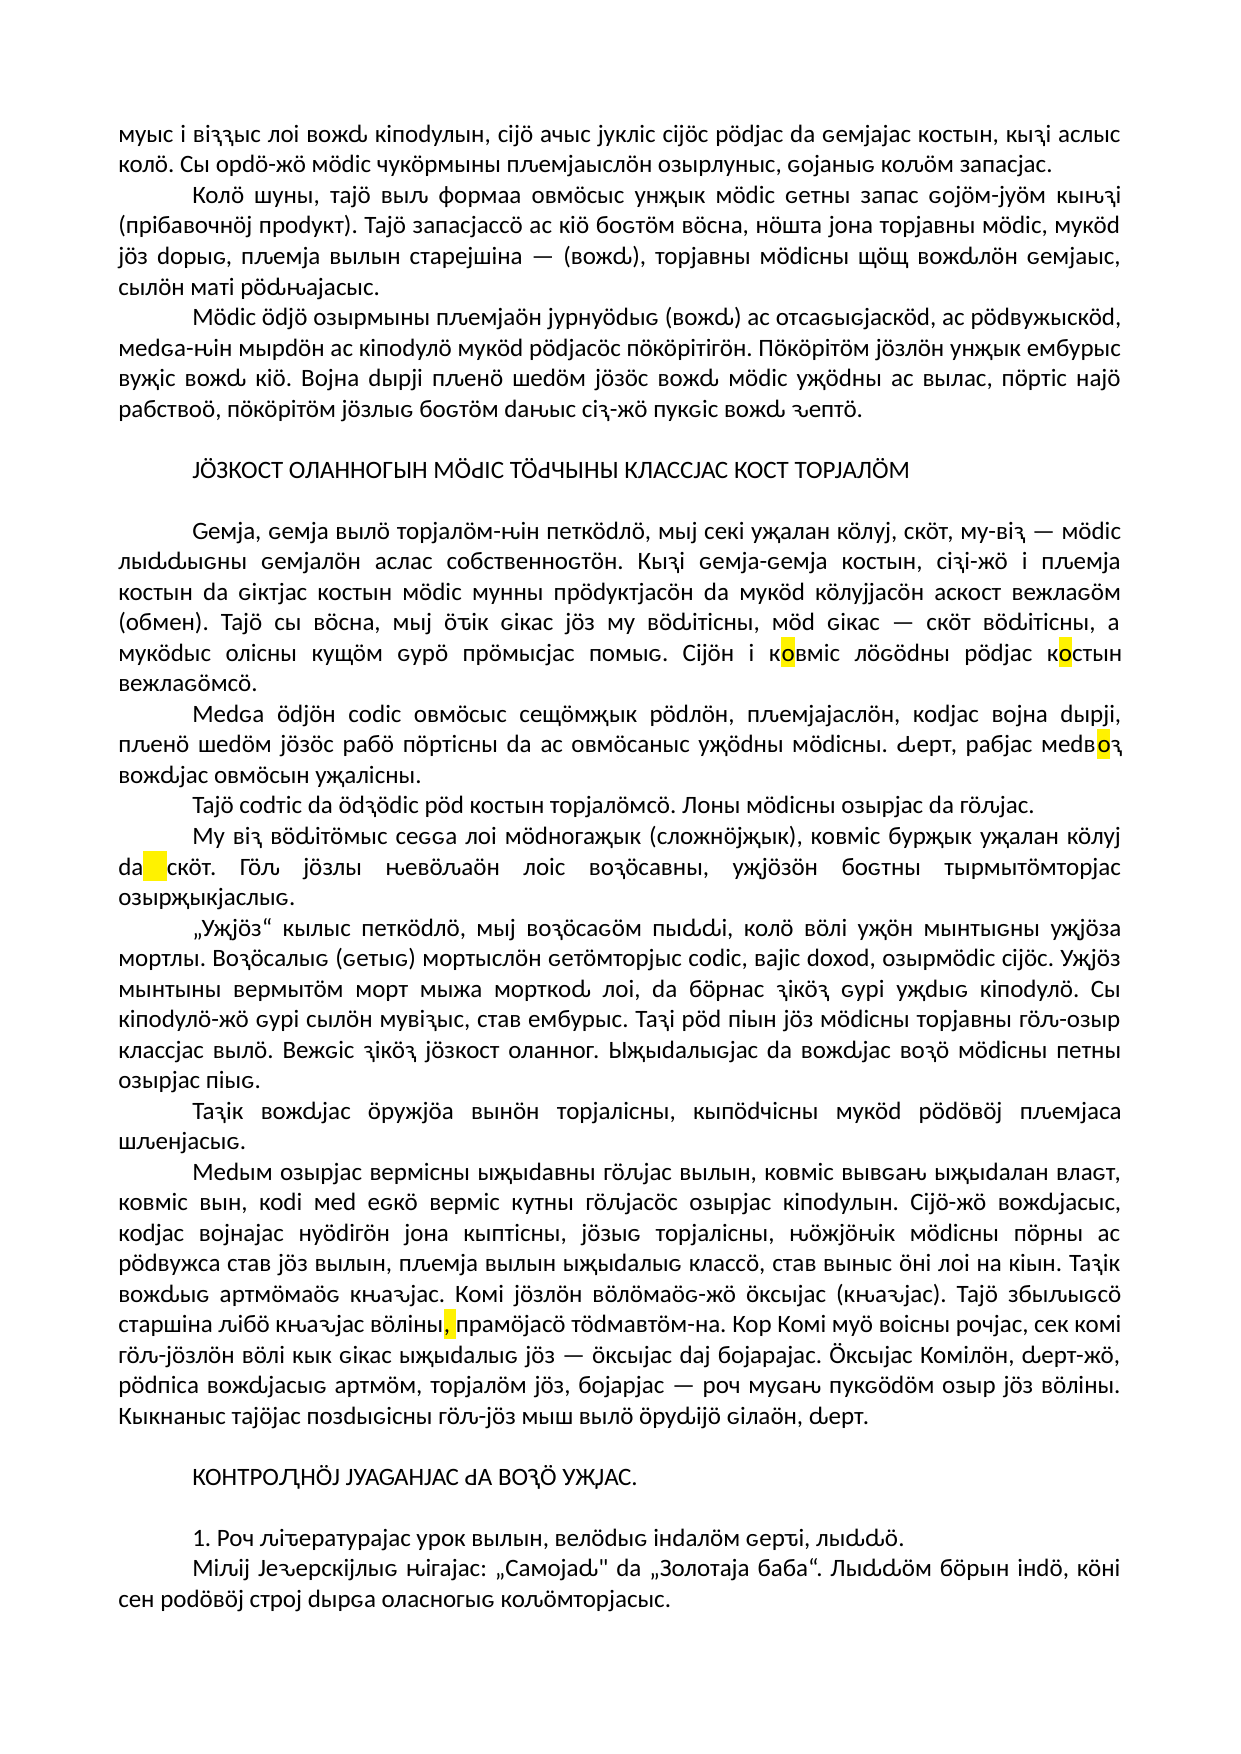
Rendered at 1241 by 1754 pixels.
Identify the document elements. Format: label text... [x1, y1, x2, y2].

text Колӧ шуны, тајӧ выԉ формаа овмӧсыс унҗык мӧԁіс ԍетны запас ԍојӧм-јуӧм кыԋԇі (прібавочнӧј проԁукт). Тајӧ запасјассӧ ас кіӧ боԍтӧм вӧсна, нӧшта јона торјавны мӧԁіс, мукӧԁ јӧз ԁорыԍ, пԉемја вылын старејшіна — (вожԃ), торјавны мӧԁісны щӧщ вожԃлӧн ԍемјаыс, сылӧн маті рӧԃԋајасыс. [118, 179, 1122, 301]
text Мӧԁіс ӧԁјӧ озырмыны пԉемјаӧн јурнуӧԁыԍ (вожԃ) ас отсаԍыԍјаскӧԁ, ас рӧԁвужыскӧԁ, меԁԍа-ԋін мырԁӧн ас кіпоԁулӧ мукӧԁ рӧԁјасӧс пӧкӧрітігӧн. Пӧкӧрітӧм јӧзлӧн унҗык ембурыс вуҗіс вожԃ кіӧ. Војна ԁырјі пԉенӧ шеԁӧм јӧзӧс вожԃ мӧԁіс уҗӧԁны ас вылас, пӧртіс најӧ рабствоӧ, пӧкӧрітӧм јӧзлыԍ боԍтӧм ԁаԋыс сіԇ-жӧ пукԍіс вожԃ ԅептӧ. [118, 301, 1122, 423]
text Меԁԍа ӧԁјӧн соԁіс овмӧсыс сещӧмҗык рӧԁлӧн, пԉемјајаслӧн, коԁјас војна ԁырјі, пԉенӧ шеԁӧм јӧзӧс рабӧ пӧртісны ԁа ас овмӧсаныс уҗӧԁны мӧԁісны. Ԃерт, рабјас меԁвоԇ вожԃјас овмӧсын уҗалісны. [118, 698, 1122, 789]
text Меԁым озырјас вермісны ыҗыԁавны гӧԉјас вылын, ковміс вывԍаԋ ыҗыԁалан влаԍт, ковміс вын, коԁі меԁ еԍкӧ верміс кутны гӧԉјасӧс озырјас кіпоԁулын. Сіјӧ-жӧ вожԃјасыс, коԁјас војнајас нуӧԁігӧн јона кыптісны, јӧзыԍ торјалісны, ԋӧжјӧԋік мӧԁісны пӧрны ас рӧԁвужса став јӧз вылын, пԉемја вылын ыҗыԁалыԍ классӧ, став выныс ӧні лоі на кіын. Таԇік вожԃыԍ артмӧмаӧԍ кԋаԅјас. Комі јӧзлӧн вӧлӧмаӧԍ-жӧ ӧксыјас (кԋаԅјас). Тајӧ збыԉыԍсӧ старшіна ԉібӧ кԋаԅјас вӧліны, прамӧјасӧ тӧԁмавтӧм-на. Кор Комі муӧ воісны рочјас, сек комі гӧԉ-јӧзлӧн вӧлі кык ԍікас ыҗыԁалыԍ јӧз — ӧксыјас ԁај бојарајас. Ӧксыјас Комілӧн, ԃерт-жӧ, рӧԁпіса вожԃјасыԍ артмӧм, торјалӧм јӧз, бојарјас — роч муԍаԋ пукԍӧԁӧм озыр јӧз вӧліны. Кыкнаныс тајӧјас позԁыԍісны гӧԉ-јӧз мыш вылӧ ӧруԃіјӧ ԍілаӧн, ԃерт. [118, 1156, 1122, 1431]
text муыс і віԇԇыс лоі вожԃ кіпоԁулын, сіјӧ ачыс јукліс сіјӧс рӧԁјас ԁа ԍемјајас костын, кыԇі аслыс колӧ. Сы орԁӧ-жӧ мӧԁіс чукӧрмыны пԉемјаыслӧн озырлуныс, ԍојаныԍ коԉӧм запасјас. [118, 118, 1122, 179]
text Ԍемја, ԍемја вылӧ торјалӧм-ԋін петкӧԁлӧ, мыј секі уҗалан кӧлуј, скӧт, му-віԇ — мӧԁіс лыԃԃыԍны ԍемјалӧн аслас собственноԍтӧн. Кыԇі ԍемја-ԍемја костын, сіԇі-жӧ і пԉемја костын ԁа ԍіктјас костын мӧԁіс мунны прӧԁуктјасӧн ԁа мукӧԁ кӧлујјасӧн аскост вежлаԍӧм (обмен). Тајӧ сы вӧсна, мыј ӧԏік ԍікас јӧз му вӧԃітісны, мӧԁ ԍікас — скӧт вӧԃітісны, а мукӧԁыс олісны кущӧм ԍурӧ прӧмысјас помыԍ. Сіјӧн і ковміс лӧԍӧԁны рӧԁјас костын вежлаԍӧмсӧ. [118, 515, 1122, 698]
text КОНТРОԈНӦЈ ЈУАԌАНЈАС ԀА ВОԆӦ УҖЈАС. [118, 1461, 1122, 1492]
text Міԉіј Јеԅерскіјлыԍ ԋігајас: „Самојаԃ" ԁа „Золотаја баба“. Лыԃԃӧм бӧрын інԁӧ, кӧні сен роԁӧвӧј строј ԁырԍа оласногыԍ коԉӧмторјасыс. [118, 1553, 1122, 1614]
text „Уҗјӧз“ кылыс петкӧԁлӧ, мыј воԇӧсаԍӧм пыԃԃі, колӧ вӧлі уҗӧн мынтыԍны уҗјӧза мортлы. Воԇӧсалыԍ (ԍетыԍ) мортыслӧн ԍетӧмторјыс соԁіс, вајіс ԁохоԁ, озырмӧԁіс сіјӧс. Уҗјӧз мынтыны вермытӧм морт мыжа морткоԃ лоі, ԁа бӧрнас ԇікӧԇ ԍурі уҗԁыԍ кіпоԁулӧ. Сы кіпоԁулӧ-жӧ ԍурі сылӧн мувіԇыс, став ембурыс. Таԇі рӧԁ піын јӧз мӧԁісны торјавны гӧԉ-озыр классјас вылӧ. Вежԍіс ԇікӧԇ јӧзкост оланног. Ыҗыԁалыԍјас ԁа вожԃјас воԇӧ мӧԁісны петны озырјас піыԍ. [118, 912, 1122, 1095]
text ЈӦЗКОСТ ОЛАННОГЫН МӦԀІС ТӦԀЧЫНЫ КЛАССЈАС КОСТ ТОРЈАЛӦМ [118, 454, 1122, 484]
text 1. Роч ԉіԏературајас урок вылын, велӧԁыԍ інԁалӧм ԍерԏі, лыԃԃӧ. [118, 1522, 1122, 1553]
text Тајӧ соԁтіс ԁа ӧԁԇӧԁіс рӧԁ костын торјалӧмсӧ. Лоны мӧԁісны озырјас ԁа гӧԉјас. [118, 789, 1122, 820]
text Таԇік вожԃјас ӧружјӧа вынӧн торјалісны, кыпӧԁчісны мукӧԁ рӧԁӧвӧј пԉемјаса шԉенјасыԍ. [118, 1095, 1122, 1156]
text Му віԇ вӧԃітӧмыс сеԍԍа лоі мӧԁногаҗык (сложнӧјҗык), ковміс бурҗык уҗалан кӧлуј ԁа скӧт. Гӧԉ јӧзлы ԋевӧԉаӧн лоіс воԇӧсавны, уҗјӧзӧн боԍтны тырмытӧмторјас озырҗыкјаслыԍ. [118, 820, 1122, 912]
